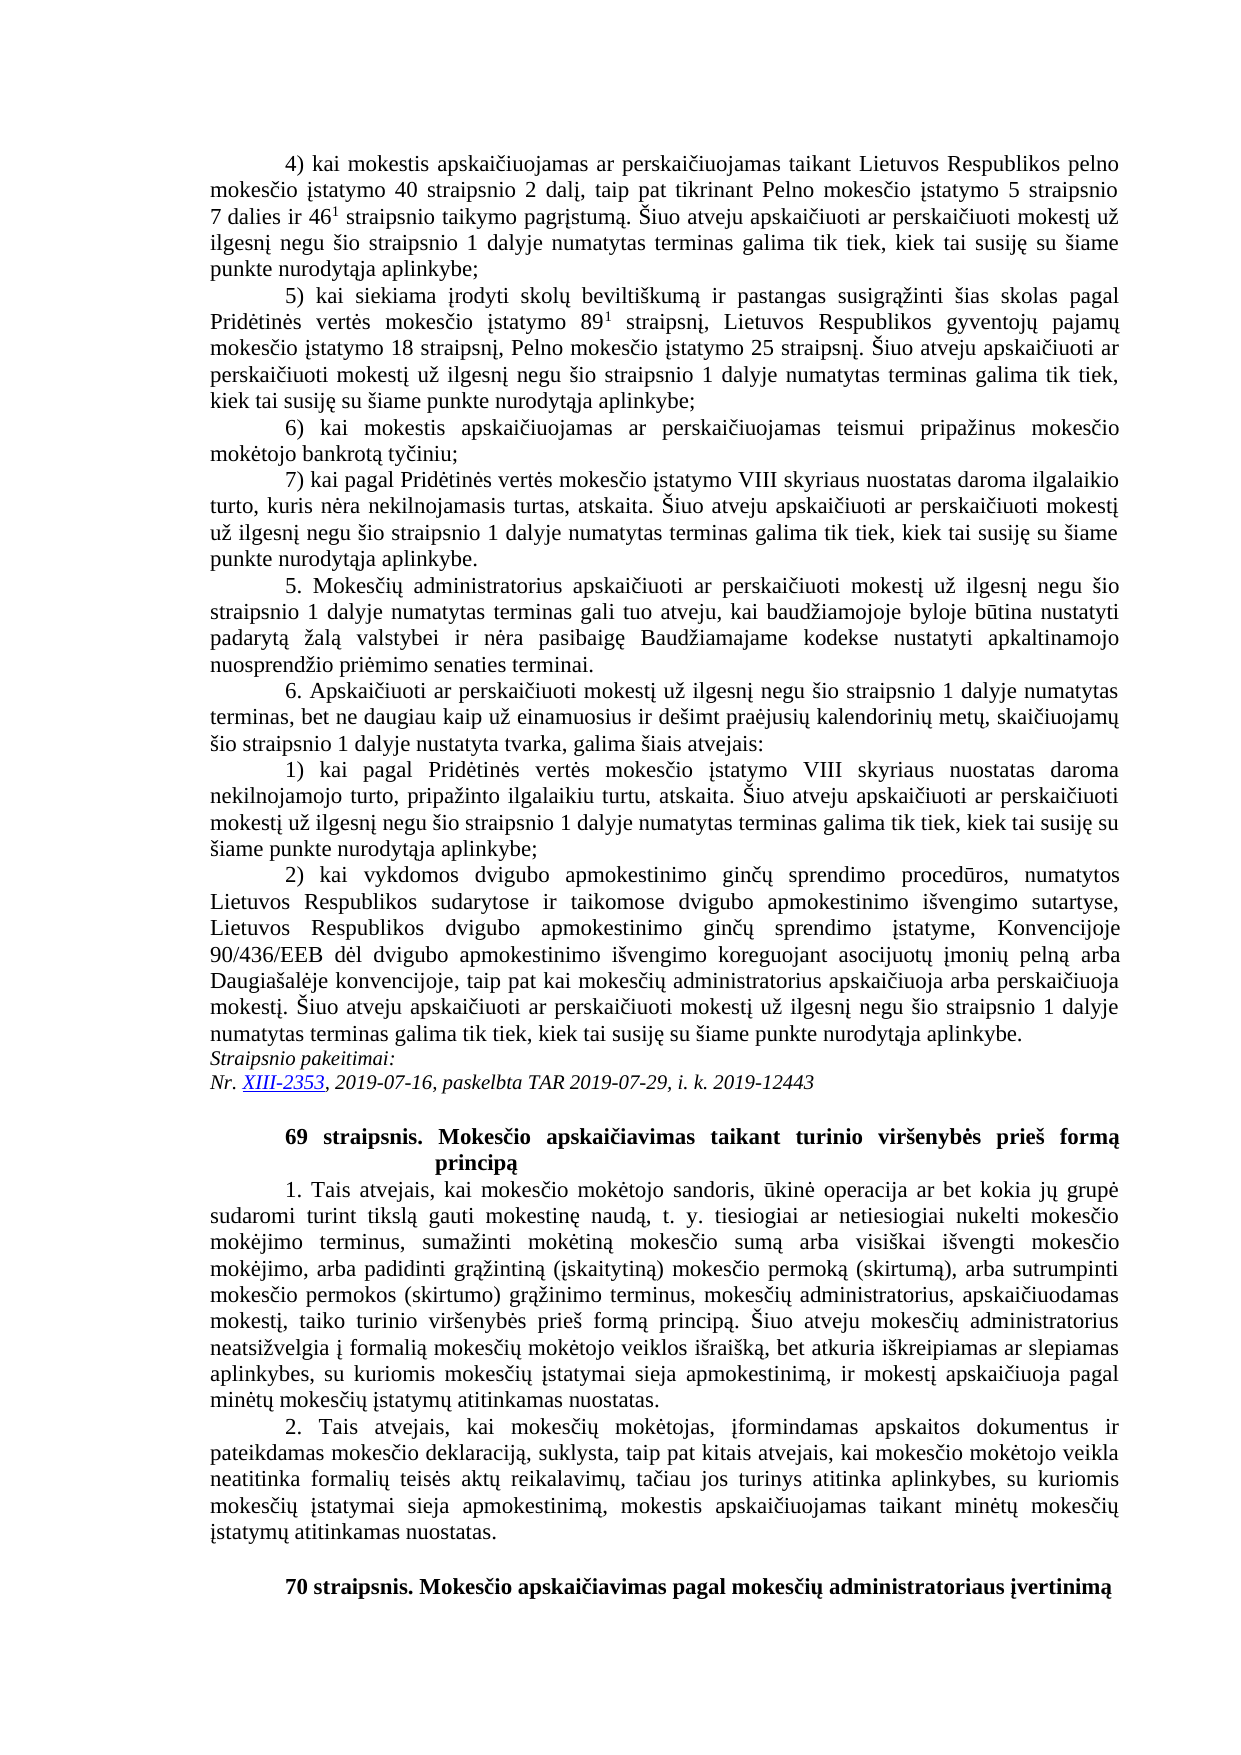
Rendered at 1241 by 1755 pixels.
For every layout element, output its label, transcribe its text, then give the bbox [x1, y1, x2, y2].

text Nr. XIII-2353, 2019-07-16, paskelbta TAR 2019-07-29, i. k. 2019-12443 [210, 1070, 1120, 1094]
text 4) kai mokestis apskaičiuojamas ar perskaičiuojamas taikant Lietuvos Respublikos pelno mokesčio įstatymo 40 straipsnio 2 dalį, taip pat tikrinant Pelno mokesčio įstatymo 5 straipsnio 7 dalies ir 461 straipsnio taikymo pagrįstumą. Šiuo atveju apskaičiuoti ar perskaičiuoti mokestį už ilgesnį negu šio straipsnio 1 dalyje numatytas terminas galima tik tiek, kiek tai susiję su šiame punkte nurodytąja aplinkybe; [210, 150, 1120, 282]
text Straipsnio pakeitimai: [210, 1046, 1120, 1070]
text 6. Apskaičiuoti ar perskaičiuoti mokestį už ilgesnį negu šio straipsnio 1 dalyje numatytas terminas, bet ne daugiau kaip už einamuosius ir dešimt praėjusių kalendorinių metų, skaičiuojamų šio straipsnio 1 dalyje nustatyta tvarka, galima šiais atvejais: [210, 677, 1120, 756]
text 5) kai siekiama įrodyti skolų beviltiškumą ir pastangas susigrąžinti šias skolas pagal Pridėtinės vertės mokesčio įstatymo 891 straipsnį, Lietuvos Respublikos gyventojų pajamų mokesčio įstatymo 18 straipsnį, Pelno mokesčio įstatymo 25 straipsnį. Šiuo atveju apskaičiuoti ar perskaičiuoti mokestį už ilgesnį negu šio straipsnio 1 dalyje numatytas terminas galima tik tiek, kiek tai susiję su šiame punkte nurodytąja aplinkybe; [210, 282, 1120, 413]
text 69 straipsnis. Mokesčio apskaičiavimas taikant turinio viršenybės prieš formą principą [285, 1123, 1120, 1176]
text 7) kai pagal Pridėtinės vertės mokesčio įstatymo VIII skyriaus nuostatas daroma ilgalaikio turto, kuris nėra nekilnojamasis turtas, atskaita. Šiuo atveju apskaičiuoti ar perskaičiuoti mokestį už ilgesnį negu šio straipsnio 1 dalyje numatytas terminas galima tik tiek, kiek tai susiję su šiame punkte nurodytąja aplinkybe. [210, 466, 1120, 572]
text 2) kai vykdomos dvigubo apmokestinimo ginčų sprendimo procedūros, numatytos Lietuvos Respublikos sudarytose ir taikomose dvigubo apmokestinimo išvengimo sutartyse, Lietuvos Respublikos dvigubo apmokestinimo ginčų sprendimo įstatyme, Konvencijoje 90/436/EEB dėl dvigubo apmokestinimo išvengimo koreguojant asocijuotų įmonių pelną arba Daugiašalėje konvencijoje, taip pat kai mokesčių administratorius apskaičiuoja arba perskaičiuoja mokestį. Šiuo atveju apskaičiuoti ar perskaičiuoti mokestį už ilgesnį negu šio straipsnio 1 dalyje numatytas terminas galima tik tiek, kiek tai susiję su šiame punkte nurodytąja aplinkybe. [210, 862, 1120, 1046]
text 1. Tais atvejais, kai mokesčio mokėtojo sandoris, ūkinė operacija ar bet kokia jų grupė sudaromi turint tikslą gauti mokestinę naudą, t. y. tiesiogiai ar netiesiogiai nukelti mokesčio mokėjimo terminus, sumažinti mokėtiną mokesčio sumą arba visiškai išvengti mokesčio mokėjimo, arba padidinti grąžintiną (įskaitytiną) mokesčio permoką (skirtumą), arba sutrumpinti mokesčio permokos (skirtumo) grąžinimo terminus, mokesčių administratorius, apskaičiuodamas mokestį, taiko turinio viršenybės prieš formą principą. Šiuo atveju mokesčių administratorius neatsižvelgia į formalią mokesčių mokėtojo veiklos išraišką, bet atkuria iškreipiamas ar slepiamas aplinkybes, su kuriomis mokesčių įstatymai sieja apmokestinimą, ir mokestį apskaičiuoja pagal minėtų mokesčių įstatymų atitinkamas nuostatas. [210, 1176, 1120, 1413]
text 5. Mokesčių administratorius apskaičiuoti ar perskaičiuoti mokestį už ilgesnį negu šio straipsnio 1 dalyje numatytas terminas gali tuo atveju, kai baudžiamojoje byloje būtina nustatyti padarytą žalą valstybei ir nėra pasibaigę Baudžiamajame kodekse nustatyti apkaltinamojo nuosprendžio priėmimo senaties terminai. [210, 572, 1120, 677]
text 6) kai mokestis apskaičiuojamas ar perskaičiuojamas teismui pripažinus mokesčio mokėtojo bankrotą tyčiniu; [210, 413, 1120, 466]
text 70 straipsnis. Mokesčio apskaičiavimas pagal mokesčių administratoriaus įvertinimą [285, 1573, 1120, 1600]
text 1) kai pagal Pridėtinės vertės mokesčio įstatymo VIII skyriaus nuostatas daroma nekilnojamojo turto, pripažinto ilgalaikiu turtu, atskaita. Šiuo atveju apskaičiuoti ar perskaičiuoti mokestį už ilgesnį negu šio straipsnio 1 dalyje numatytas terminas galima tik tiek, kiek tai susiję su šiame punkte nurodytąja aplinkybe; [210, 756, 1120, 862]
text 2. Tais atvejais, kai mokesčių mokėtojas, įformindamas apskaitos dokumentus ir pateikdamas mokesčio deklaraciją, suklysta, taip pat kitais atvejais, kai mokesčio mokėtojo veikla neatitinka formalių teisės aktų reikalavimų, tačiau jos turinys atitinka aplinkybes, su kuriomis mokesčių įstatymai sieja apmokestinimą, mokestis apskaičiuojamas taikant minėtų mokesčių įstatymų atitinkamas nuostatas. [210, 1413, 1120, 1544]
